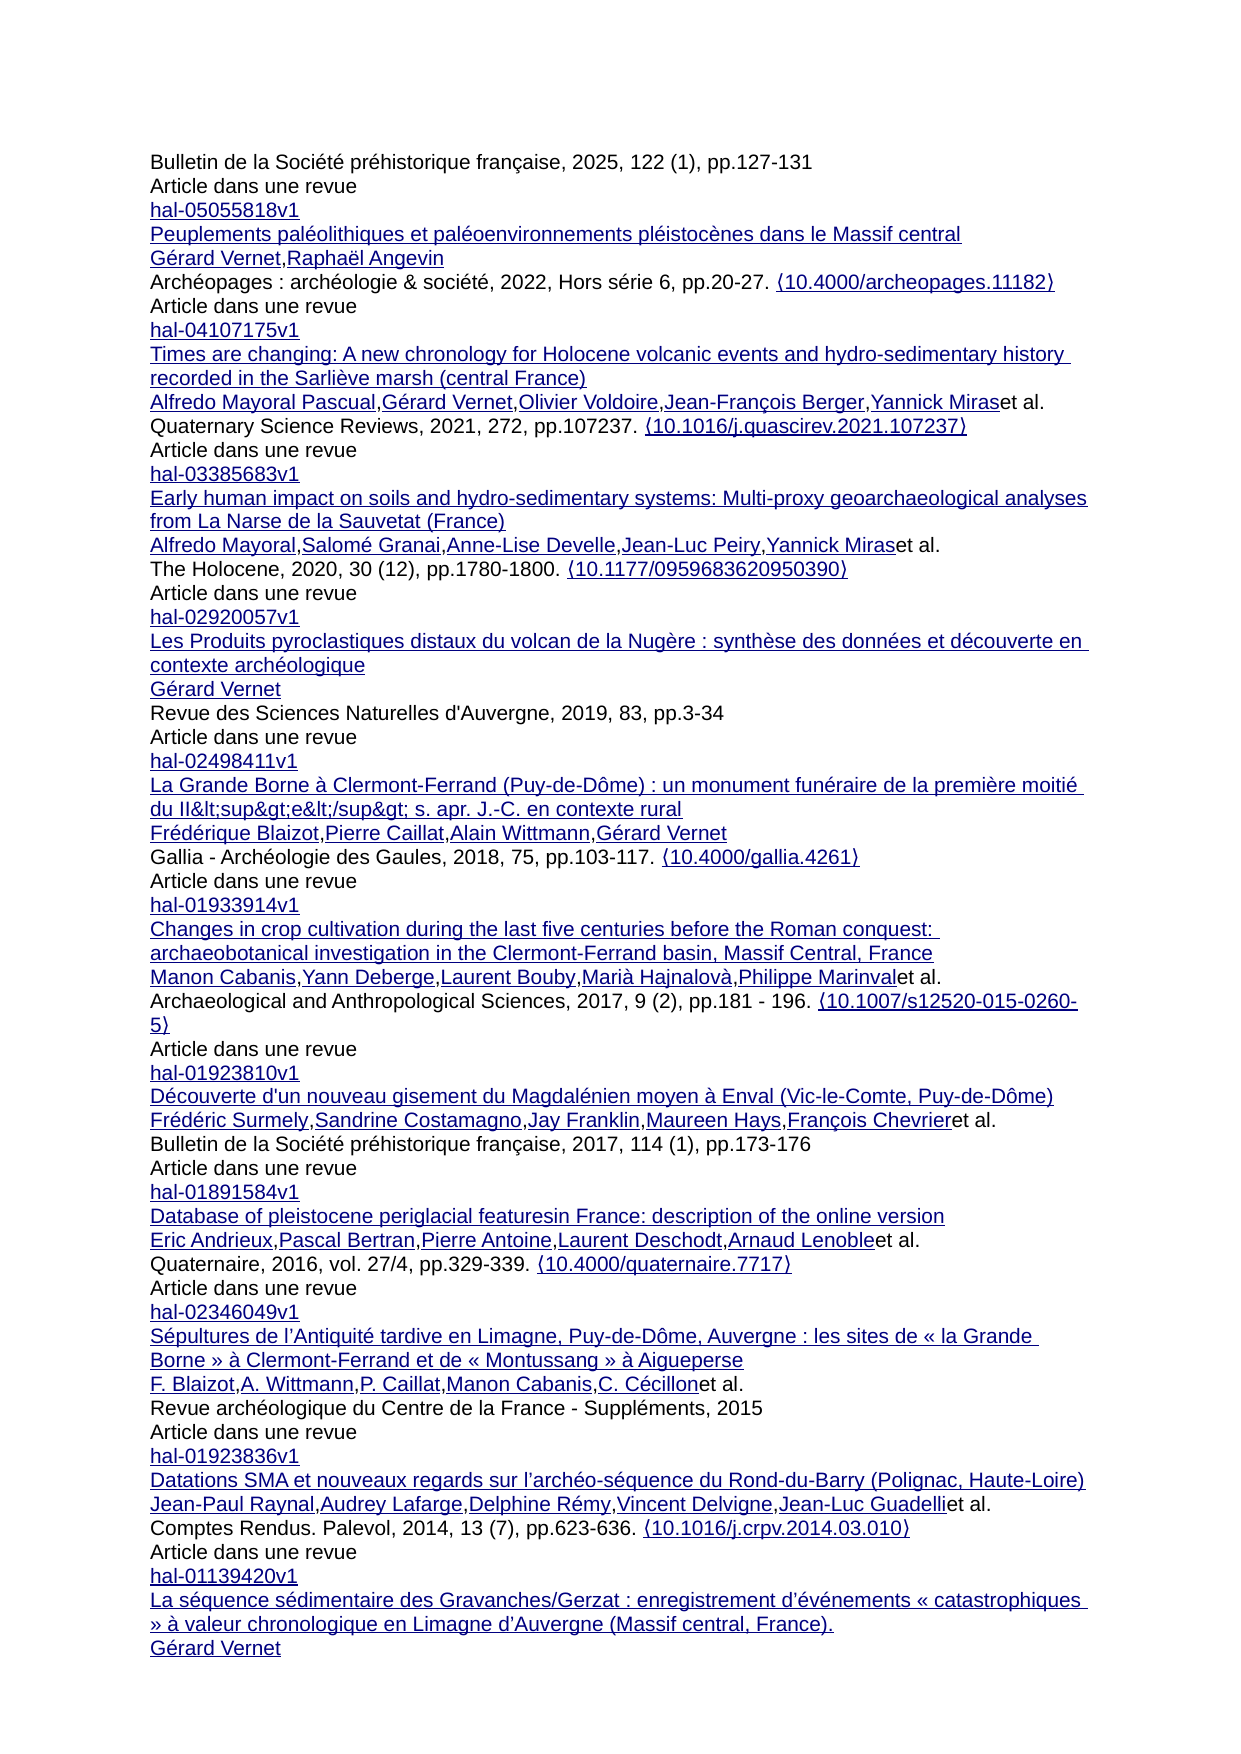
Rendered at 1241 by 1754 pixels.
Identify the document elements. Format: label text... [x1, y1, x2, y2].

table_cell La séquence sédimentaire des Gravanches/Gerzat : enregistrement d’événements « catastrophiques » à valeur chronologique en Limagne d’Auvergne (Massif central, France). Gérard Vernet [150, 1588, 1090, 1659]
table_cell Changes in crop cultivation during the last five centuries before the Roman conquest: archaeobotanical investigation in the Clermont-Ferrand basin, Massif Central, France Manon Cabanis,Yann Deberge,Laurent Bouby,Marià Hajnalovà,Philippe Marinvalet al. Archaeological and Anthropological Sciences, 2017, 9 (2), pp.181 - 196. ⟨10.1007/s12520-015-0260-5⟩ Article dans une revue hal-01923810v1 [150, 917, 1090, 1084]
table_cell Times are changing: A new chronology for Holocene volcanic events and hydro-sedimentary history recorded in the Sarliève marsh (central France) Alfredo Mayoral Pascual,Gérard Vernet,Olivier Voldoire,Jean-François Berger,Yannick Miraset al. Quaternary Science Reviews, 2021, 272, pp.107237. ⟨10.1016/j.quascirev.2021.107237⟩ Article dans une revue hal-03385683v1 [150, 342, 1090, 485]
table_cell Sépultures de l’Antiquité tardive en Limagne, Puy-de-Dôme, Auvergne : les sites de « la Grande Borne » à Clermont-Ferrand et de « Montussang » à Aigueperse F. Blaizot,A. Wittmann,P. Caillat,Manon Cabanis,C. Cécillonet al. Revue archéologique du Centre de la France - Suppléments, 2015 Article dans une revue hal-01923836v1 [150, 1324, 1090, 1468]
table_cell Datations SMA et nouveaux regards sur l’archéo-séquence du Rond-du-Barry (Polignac, Haute-Loire) Jean-Paul Raynal,Audrey Lafarge,Delphine Rémy,Vincent Delvigne,Jean-Luc Guadelliet al. Comptes Rendus. Palevol, 2014, 13 (7), pp.623-636. ⟨10.1016/j.crpv.2014.03.010⟩ Article dans une revue hal-01139420v1 [150, 1468, 1090, 1587]
table_cell Early human impact on soils and hydro-sedimentary systems: Multi-proxy geoarchaeological analyses from La Narse de la Sauvetat (France) Alfredo Mayoral,Salomé Granai,Anne-Lise Develle,Jean-Luc Peiry,Yannick Miraset al. The Holocene, 2020, 30 (12), pp.1780-1800. ⟨10.1177/0959683620950390⟩ Article dans une revue hal-02920057v1 [150, 485, 1090, 629]
table_cell Les Produits pyroclastiques distaux du volcan de la Nugère : synthèse des données et découverte en contexte archéologique Gérard Vernet Revue des Sciences Naturelles d'Auvergne, 2019, 83, pp.3-34 Article dans une revue hal-02498411v1 [150, 629, 1090, 773]
table_cell La Grande Borne à Clermont-Ferrand (Puy-de-Dôme) : un monument funéraire de la première moitié du II&lt;sup&gt;e&lt;/sup&gt; s. apr. J.-C. en contexte rural Frédérique Blaizot,Pierre Caillat,Alain Wittmann,Gérard Vernet Gallia - Archéologie des Gaules, 2018, 75, pp.103-117. ⟨10.4000/gallia.4261⟩ Article dans une revue hal-01933914v1 [150, 773, 1090, 917]
table_cell Découverte d'un nouveau gisement du Magdalénien moyen à Enval (Vic-le-Comte, Puy-de-Dôme) Frédéric Surmely,Sandrine Costamagno,Jay Franklin,Maureen Hays,François Chevrieret al. Bulletin de la Société préhistorique française, 2017, 114 (1), pp.173-176 Article dans une revue hal-01891584v1 [150, 1084, 1090, 1204]
table_cell Database of pleistocene periglacial featuresin France: description of the online version Eric Andrieux,Pascal Bertran,Pierre Antoine,Laurent Deschodt,Arnaud Lenobleet al. Quaternaire, 2016, vol. 27/4, pp.329-339. ⟨10.4000/quaternaire.7717⟩ Article dans une revue hal-02346049v1 [150, 1204, 1090, 1324]
table_cell Peuplements paléolithiques et paléoenvironnements pléistocènes dans le Massif central Gérard Vernet,Raphaël Angevin Archéopages : archéologie & société, 2022, Hors série 6, pp.20-27. ⟨10.4000/archeopages.11182⟩ Article dans une revue hal-04107175v1 [150, 222, 1090, 342]
table_header Bulletin de la Société préhistorique française, 2025, 122 (1), pp.127-131 Article dans une revue hal-05055818v1 [150, 150, 1090, 222]
